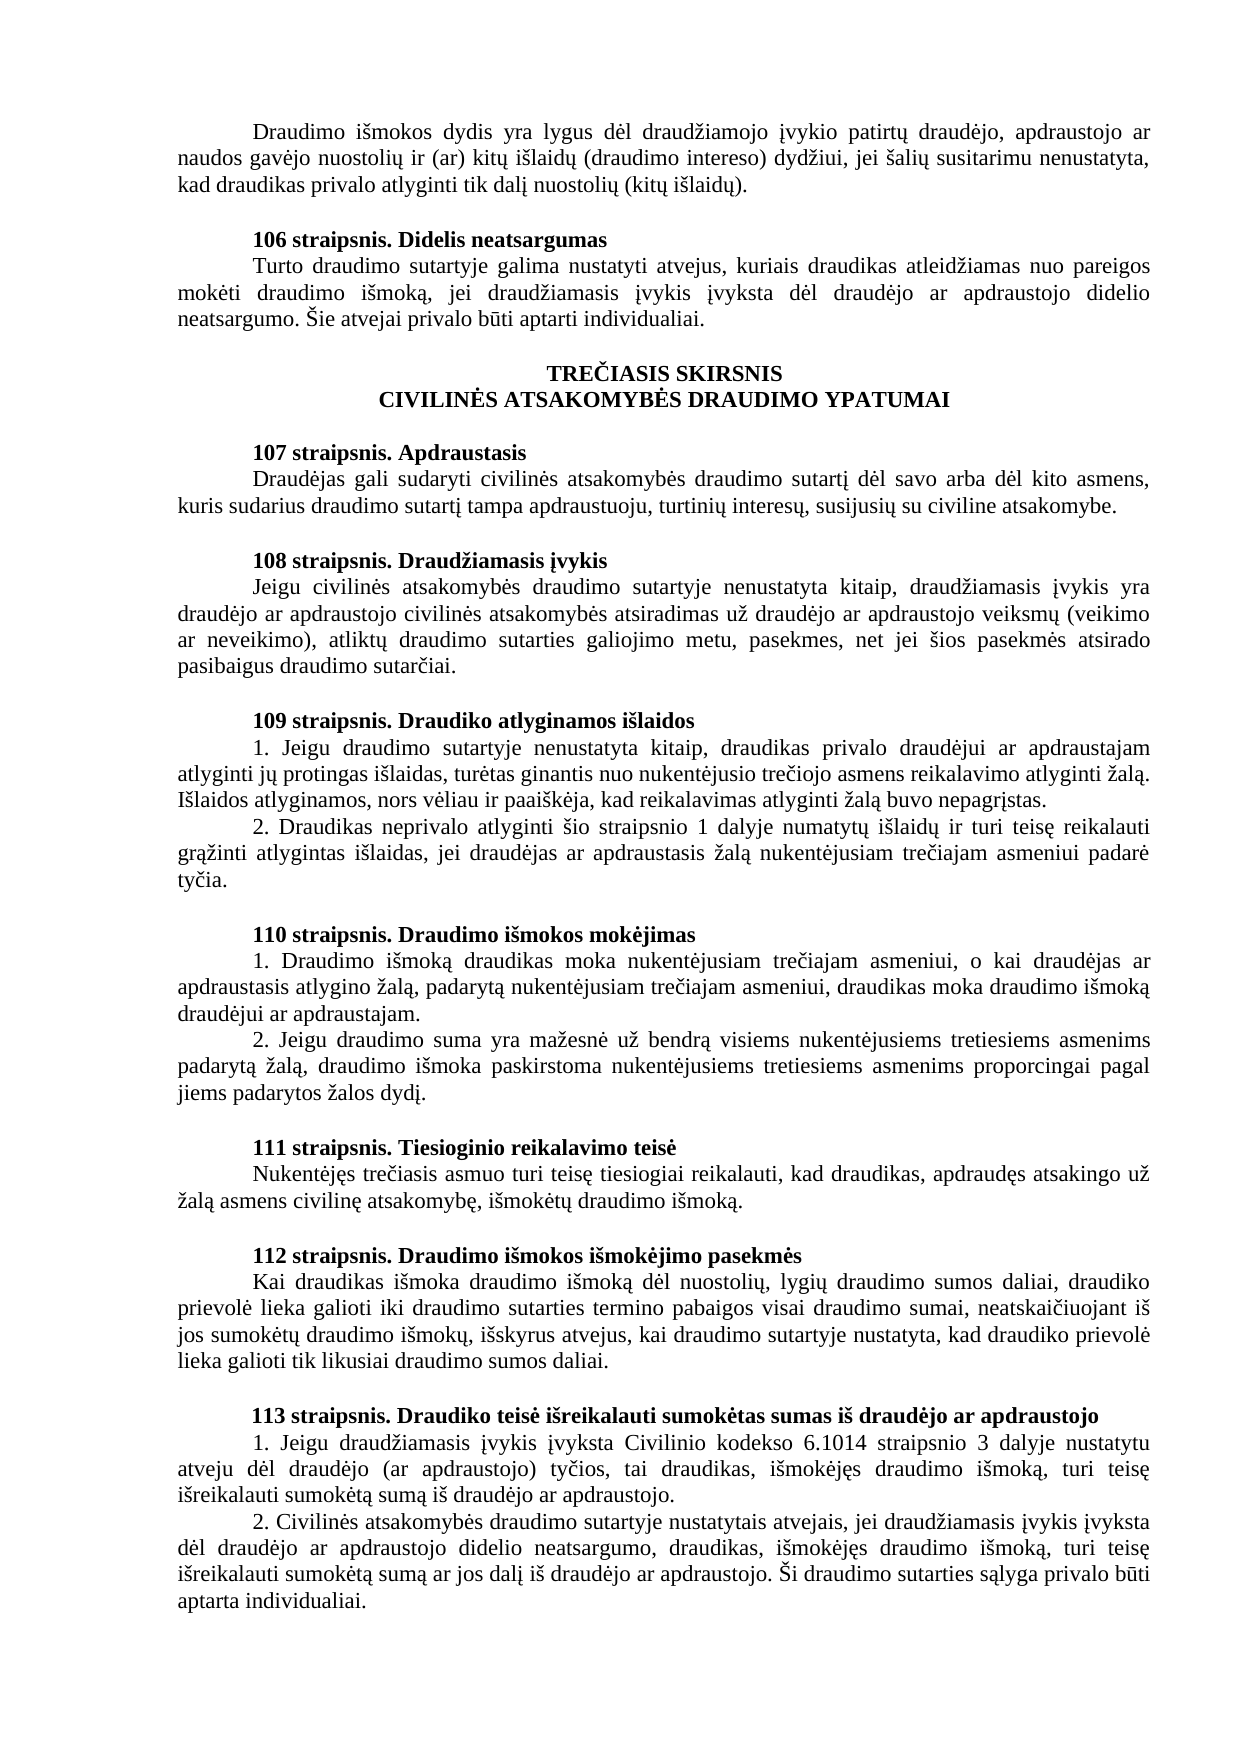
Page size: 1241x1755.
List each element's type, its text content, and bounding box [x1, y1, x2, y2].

text Kai draudikas išmoka draudimo išmoką dėl nuostolių, lygių draudimo sumos daliai, draudiko prievolė lieka galioti iki draudimo sutarties termino pabaigos visai draudimo sumai, neatskaičiuojant iš jos sumokėtų draudimo išmokų, išskyrus atvejus, kai draudimo sutartyje nustatyta, kad draudiko prievolė lieka galioti tik likusiai draudimo sumos daliai. [177, 1268, 1152, 1373]
text 2. Jeigu draudimo suma yra mažesnė už bendrą visiems nukentėjusiems tretiesiems asmenims padarytą žalą, draudimo išmoka paskirstoma nukentėjusiems tretiesiems asmenims proporcingai pagal jiems padarytos žalos dydį. [177, 1026, 1152, 1105]
text Turto draudimo sutartyje galima nustatyti atvejus, kuriais draudikas atleidžiamas nuo pareigos mokėti draudimo išmoką, jei draudžiamasis įvykis įvyksta dėl draudėjo ar apdraustojo didelio neatsargumo. Šie atvejai privalo būti aptarti individualiai. [177, 252, 1152, 331]
text 110 straipsnis. Draudimo išmokos mokėjimas [177, 921, 1152, 947]
text CIVILINĖS ATSAKOMYBĖS DRAUDIMO YPATUMAI [177, 386, 1152, 413]
text TREČIASIS SKIRSNIS [177, 360, 1152, 386]
text 108 straipsnis. Draudžiamasis įvykis [177, 547, 1152, 573]
text 106 straipsnis. Didelis neatsargumas [177, 226, 1152, 252]
text Draudimo išmokos dydis yra lygus dėl draudžiamojo įvykio patirtų draudėjo, apdraustojo ar naudos gavėjo nuostolių ir (ar) kitų išlaidų (draudimo intereso) dydžiui, jei šalių susitarimu nenustatyta, kad draudikas privalo atlyginti tik dalį nuostolių (kitų išlaidų). [177, 118, 1152, 197]
text Draudėjas gali sudaryti civilinės atsakomybės draudimo sutartį dėl savo arba dėl kito asmens, kuris sudarius draudimo sutartį tampa apdraustuoju, turtinių interesų, susijusių su civiline atsakomybe. [177, 466, 1152, 518]
text Nukentėjęs trečiasis asmuo turi teisę tiesiogiai reikalauti, kad draudikas, apdraudęs atsakingo už žalą asmens civilinę atsakomybę, išmokėtų draudimo išmoką. [177, 1160, 1152, 1213]
text 2. Civilinės atsakomybės draudimo sutartyje nustatytais atvejais, jei draudžiamasis įvykis įvyksta dėl draudėjo ar apdraustojo didelio neatsargumo, draudikas, išmokėjęs draudimo išmoką, turi teisę išreikalauti sumokėtą sumą ar jos dalį iš draudėjo ar apdraustojo. Ši draudimo sutarties sąlyga privalo būti aptarta individualiai. [177, 1508, 1152, 1613]
text 109 straipsnis. Draudiko atlyginamos išlaidos [177, 707, 1152, 734]
text 1. Jeigu draudžiamasis įvykis įvyksta Civilinio kodekso 6.1014 straipsnio 3 dalyje nustatytu atveju dėl draudėjo (ar apdraustojo) tyčios, tai draudikas, išmokėjęs draudimo išmoką, turi teisę išreikalauti sumokėtą sumą iš draudėjo ar apdraustojo. [177, 1429, 1152, 1508]
text 1. Draudimo išmoką draudikas moka nukentėjusiam trečiajam asmeniui, o kai draudėjas ar apdraustasis atlygino žalą, padarytą nukentėjusiam trečiajam asmeniui, draudikas moka draudimo išmoką draudėjui ar apdraustajam. [177, 947, 1152, 1026]
text 113 straipsnis. Draudiko teisė išreikalauti sumokėtas sumas iš draudėjo ar apdraustojo [251, 1402, 1152, 1429]
text 2. Draudikas neprivalo atlyginti šio straipsnio 1 dalyje numatytų išlaidų ir turi teisę reikalauti grąžinti atlygintas išlaidas, jei draudėjas ar apdraustasis žalą nukentėjusiam trečiajam asmeniui padarė tyčia. [177, 813, 1152, 892]
text 1. Jeigu draudimo sutartyje nenustatyta kitaip, draudikas privalo draudėjui ar apdraustajam atlyginti jų protingas išlaidas, turėtas ginantis nuo nukentėjusio trečiojo asmens reikalavimo atlyginti žalą. Išlaidos atlyginamos, nors vėliau ir paaiškėja, kad reikalavimas atlyginti žalą buvo nepagrįstas. [177, 734, 1152, 813]
text 107 straipsnis. Apdraustasis [177, 439, 1152, 466]
text Jeigu civilinės atsakomybės draudimo sutartyje nenustatyta kitaip, draudžiamasis įvykis yra draudėjo ar apdraustojo civilinės atsakomybės atsiradimas už draudėjo ar apdraustojo veiksmų (veikimo ar neveikimo), atliktų draudimo sutarties galiojimo metu, pasekmes, net jei šios pasekmės atsirado pasibaigus draudimo sutarčiai. [177, 573, 1152, 679]
text 111 straipsnis. Tiesioginio reikalavimo teisė [177, 1134, 1152, 1160]
text 112 straipsnis. Draudimo išmokos išmokėjimo pasekmės [177, 1242, 1152, 1268]
